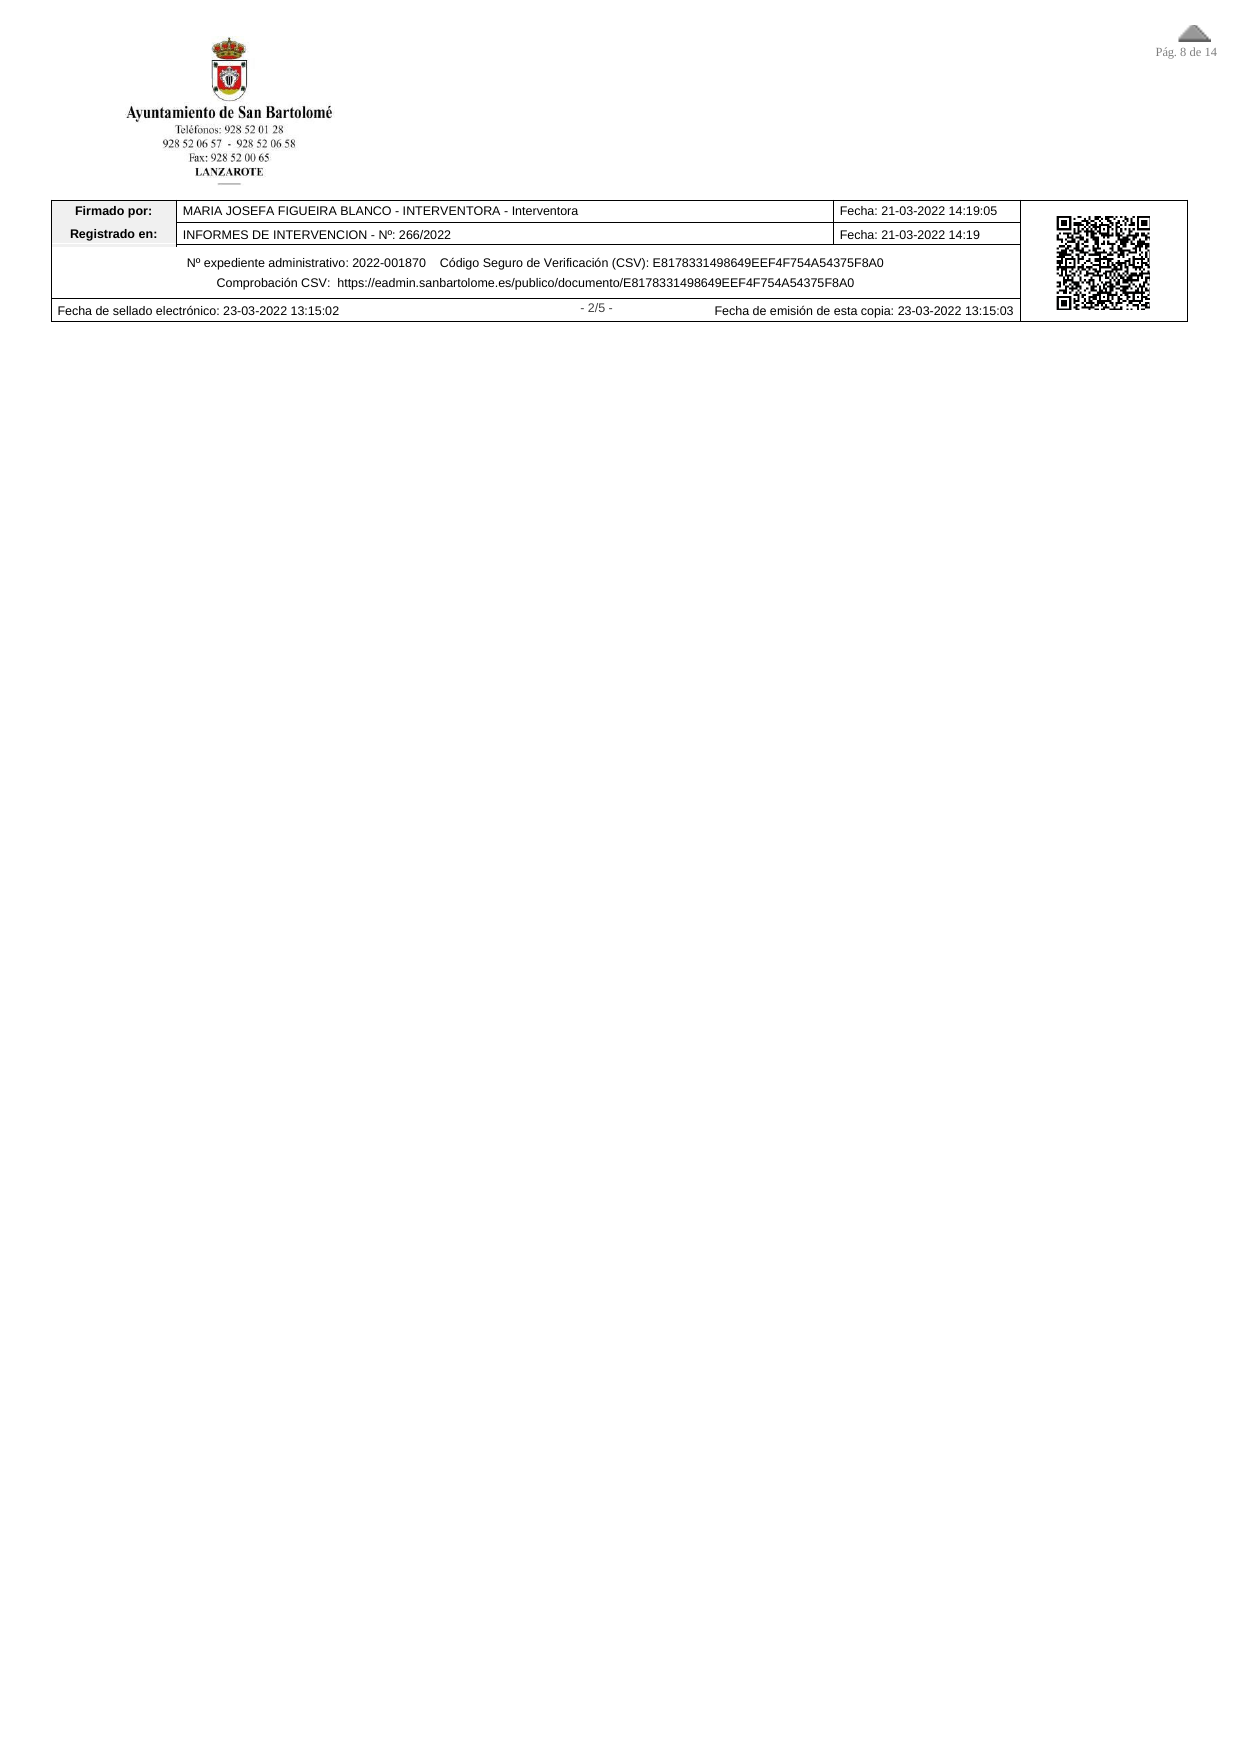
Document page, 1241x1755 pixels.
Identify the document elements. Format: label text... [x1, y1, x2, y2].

picture [124, 36, 335, 186]
table_cell INFORMES DE INTERVENCION - Nº: 266/2022 [177, 223, 833, 243]
picture [1056, 216, 1150, 310]
table_cell Registrado en: [52, 225, 176, 243]
table_cell Fecha: 21-03-2022 14:19 [834, 223, 1020, 243]
table_cell Fecha de sellado electrónico: 23-03-2022 13:15:02 - 2/5 - Fecha de emisión de esta copia: 23-03-2022 13:15:03 [52, 299, 1020, 321]
picture [1177, 25, 1211, 42]
table_header Firmado por: [52, 201, 176, 222]
table_header Fecha: 21-03-2022 14:19:05 [834, 201, 1020, 222]
table_header [1021, 201, 1187, 321]
table_header MARIA JOSEFA FIGUEIRA BLANCO - INTERVENTORA - Interventora [177, 201, 833, 222]
table_cell Nº expediente administrativo: 2022-001870 Código Seguro de Verificación (CSV): E8178331498649EEF4F754A54375F8A0 Comprobación CSV: https://eadmin.sanbartolome.es/publico/documento/E8178331498649EEF4F754A54375F8A0 [52, 245, 1020, 298]
